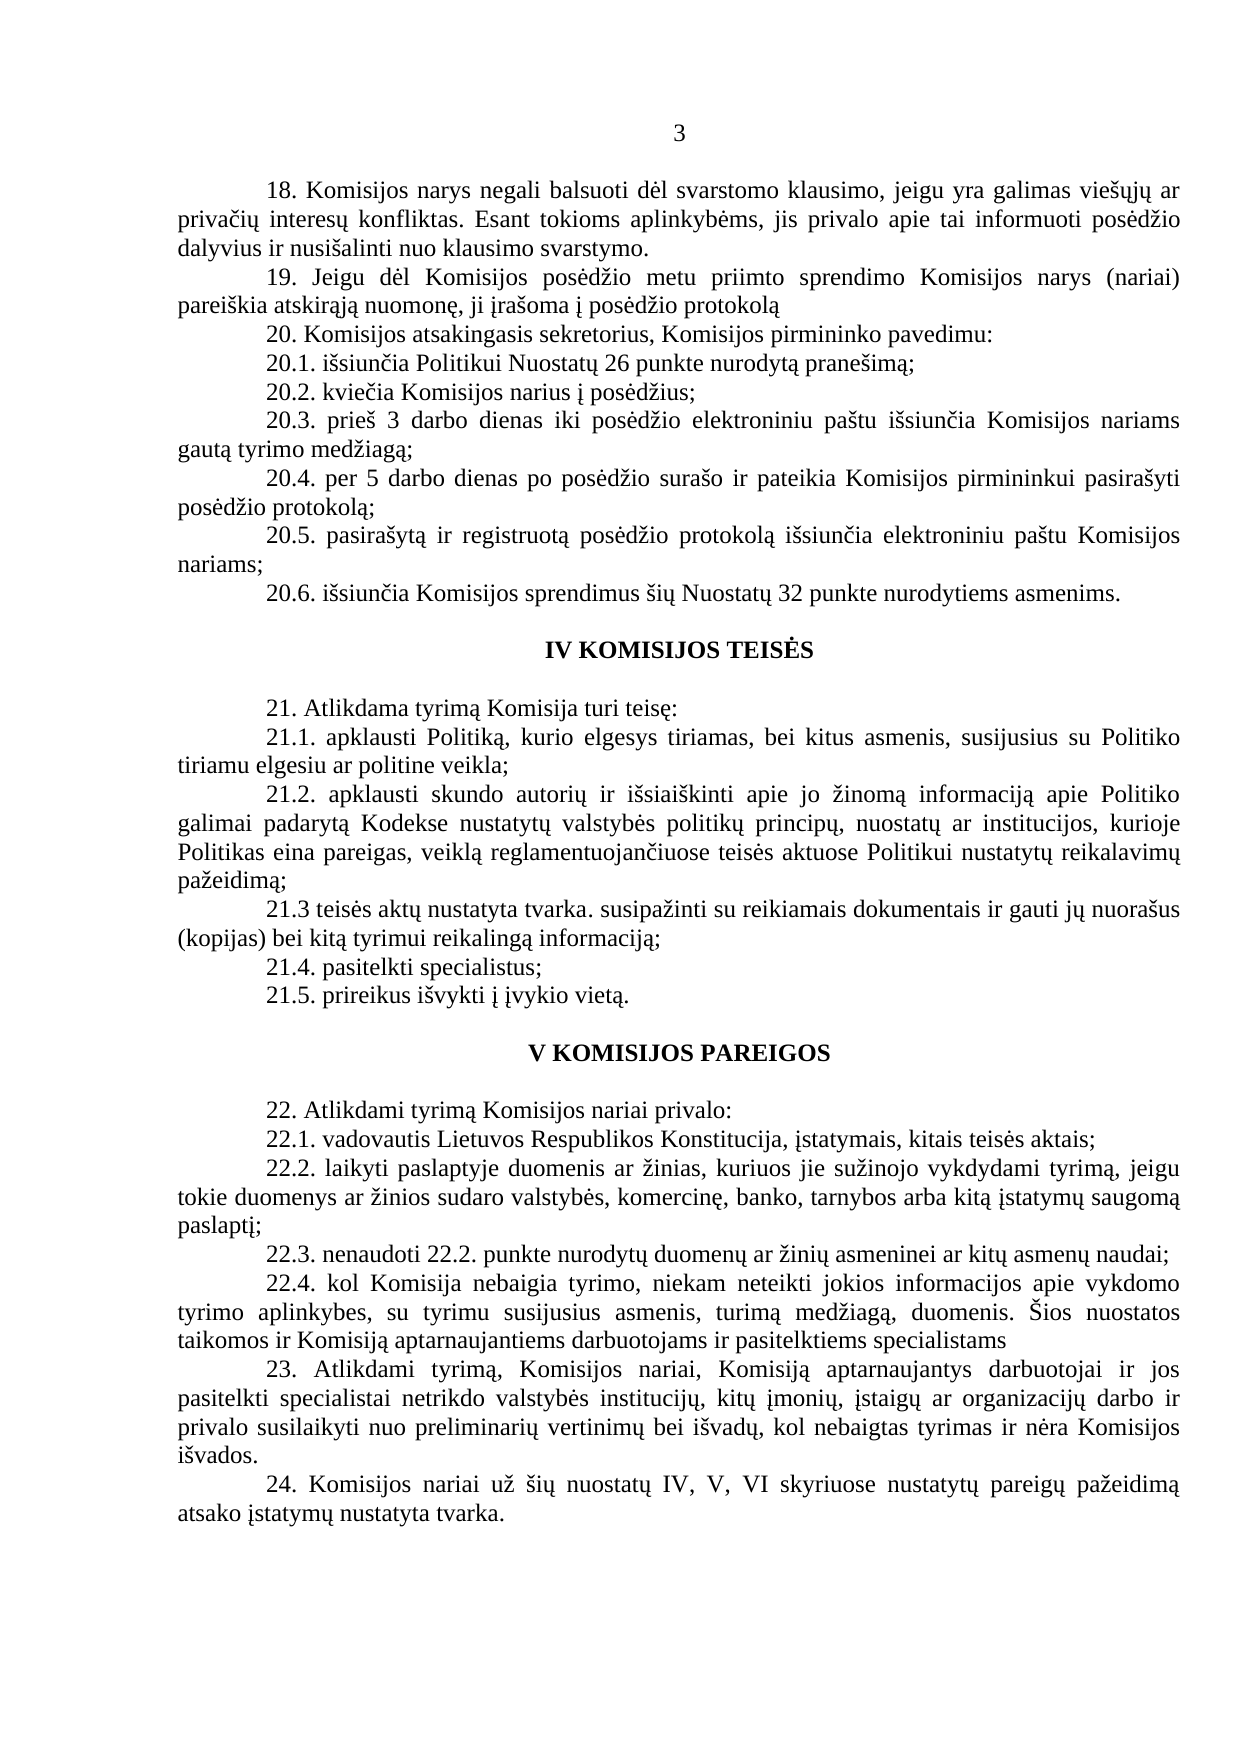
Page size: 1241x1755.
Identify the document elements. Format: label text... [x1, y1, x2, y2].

text 21. Atlikdama tyrimą Komisija turi teisę: [177, 693, 1181, 722]
text 20.1. išsiunčia Politikui Nuostatų 26 punkte nurodytą pranešimą; [177, 348, 1181, 377]
text 20.4. per 5 darbo dienas po posėdžio surašo ir pateikia Komisijos pirmininkui pasirašyti posėdžio protokolą; [177, 463, 1181, 521]
text 20. Komisijos atsakingasis sekretorius, Komisijos pirmininko pavedimu: [177, 319, 1181, 348]
text 22.3. nenaudoti 22.2. punkte nurodytų duomenų ar žinių asmeninei ar kitų asmenų naudai; [177, 1239, 1181, 1268]
text 19. Jeigu dėl Komisijos posėdžio metu priimto sprendimo Komisijos narys (nariai) pareiškia atskirąją nuomonę, ji įrašoma į posėdžio protokolą [177, 262, 1181, 319]
text V KOMISIJOS PAREIGOS [177, 1038, 1181, 1067]
text 21.2. apklausti skundo autorių ir išsiaiškinti apie jo žinomą informaciją apie Politiko galimai padarytą Kodekse nustatytų valstybės politikų principų, nuostatų ar institucijos, kurioje Politikas eina pareigas, veiklą reglamentuojančiuose teisės aktuose Politikui nustatytų reikalavimų pažeidimą; [177, 779, 1181, 894]
text 20.5. pasirašytą ir registruotą posėdžio protokolą išsiunčia elektroniniu paštu Komisijos nariams; [177, 521, 1181, 578]
text 22.2. laikyti paslaptyje duomenis ar žinias, kuriuos jie sužinojo vykdydami tyrimą, jeigu tokie duomenys ar žinios sudaro valstybės, komercinę, banko, tarnybos arba kitą įstatymų saugomą paslaptį; [177, 1153, 1181, 1239]
text 20.3. prieš 3 darbo dienas iki posėdžio elektroniniu paštu išsiunčia Komisijos nariams gautą tyrimo medžiagą; [177, 406, 1181, 463]
text 22.1. vadovautis Lietuvos Respublikos Konstitucija, įstatymais, kitais teisės aktais; [177, 1124, 1181, 1153]
text 20.2. kviečia Komisijos narius į posėdžius; [177, 377, 1181, 406]
text 21.3 teisės aktų nustatyta tvarka. susipažinti su reikiamais dokumentais ir gauti jų nuorašus (kopijas) bei kitą tyrimui reikalingą informaciją; [177, 894, 1181, 952]
text 21.5. prireikus išvykti į įvykio vietą. [177, 981, 1181, 1009]
text 18. Komisijos narys negali balsuoti dėl svarstomo klausimo, jeigu yra galimas viešųjų ar privačių interesų konfliktas. Esant tokioms aplinkybėms, jis privalo apie tai informuoti posėdžio dalyvius ir nusišalinti nuo klausimo svarstymo. [177, 176, 1181, 262]
text 21.4. pasitelkti specialistus; [177, 952, 1181, 981]
text 22. Atlikdami tyrimą Komisijos nariai privalo: [177, 1096, 1181, 1124]
text 24. Komisijos nariai už šių nuostatų IV, V, VI skyriuose nustatytų pareigų pažeidimą atsako įstatymų nustatyta tvarka. [177, 1469, 1181, 1527]
text 22.4. kol Komisija nebaigia tyrimo, niekam neteikti jokios informacijos apie vykdomo tyrimo aplinkybes, su tyrimu susijusius asmenis, turimą medžiagą, duomenis. Šios nuostatos taikomos ir Komisiją aptarnaujantiems darbuotojams ir pasitelktiems specialistams [177, 1268, 1181, 1354]
text 20.6. išsiunčia Komisijos sprendimus šių Nuostatų 32 punkte nurodytiems asmenims. [177, 578, 1181, 607]
text 23. Atlikdami tyrimą, Komisijos nariai, Komisiją aptarnaujantys darbuotojai ir jos pasitelkti specialistai netrikdo valstybės institucijų, kitų įmonių, įstaigų ar organizacijų darbo ir privalo susilaikyti nuo preliminarių vertinimų bei išvadų, kol nebaigtas tyrimas ir nėra Komisijos išvados. [177, 1354, 1181, 1469]
text 21.1. apklausti Politiką, kurio elgesys tiriamas, bei kitus asmenis, susijusius su Politiko tiriamu elgesiu ar politine veikla; [177, 722, 1181, 779]
text IV KOMISIJOS TEISĖS [177, 636, 1181, 664]
